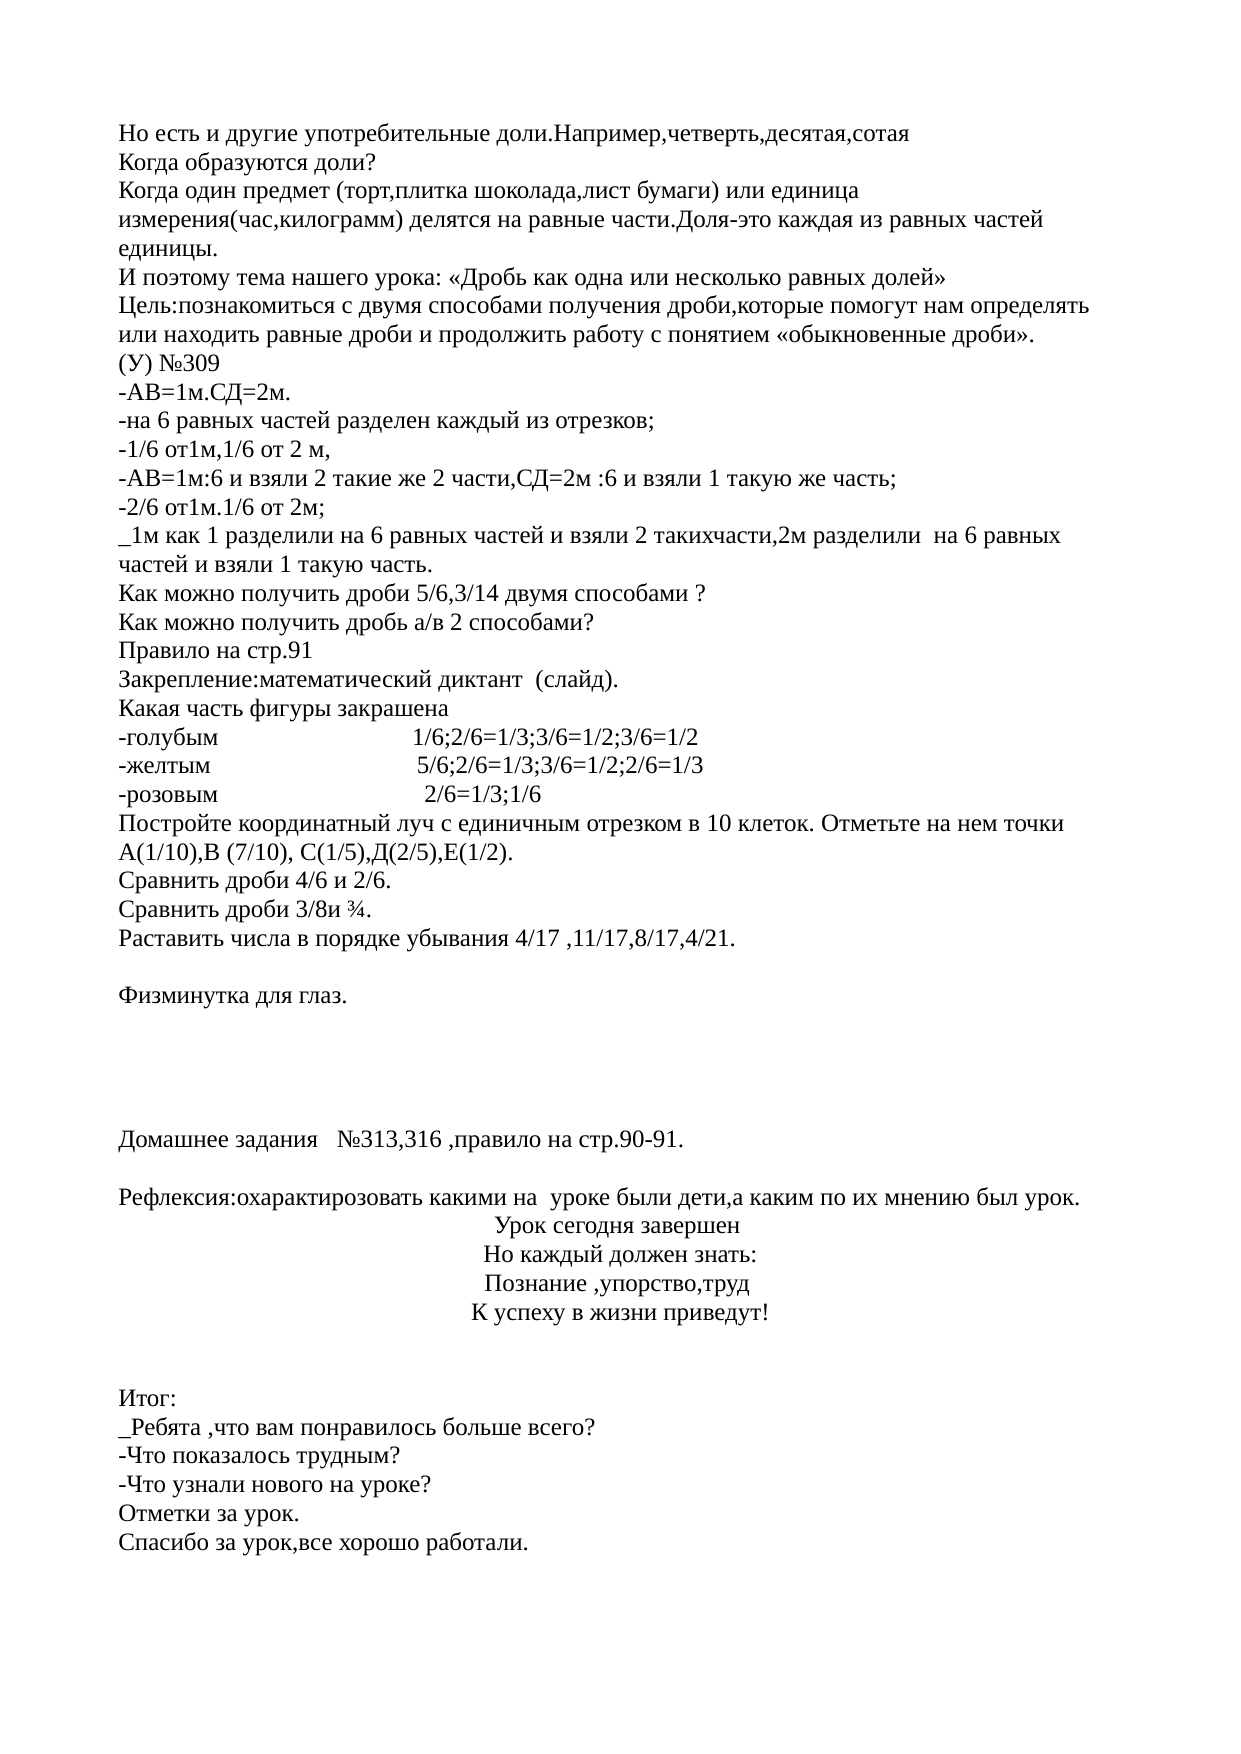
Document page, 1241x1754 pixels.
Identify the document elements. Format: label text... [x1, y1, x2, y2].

text Спасибо за урок,все хорошо работали. [118, 1527, 1122, 1556]
text -Что узнали нового на уроке? [118, 1469, 1122, 1498]
text -Что показалось трудным? [118, 1441, 1122, 1469]
text -розовым 2/6=1/3;1/6 [118, 779, 1122, 808]
text -2/6 от1м.1/6 от 2м; [118, 492, 1122, 521]
text Урок сегодня завершен [118, 1211, 1122, 1239]
text -АВ=1м.СД=2м. [118, 377, 1122, 406]
text Раставить числа в порядке убывания 4/17 ,11/17,8/17,4/21. [118, 923, 1122, 952]
text -АВ=1м:6 и взяли 2 такие же 2 части,СД=2м :6 и взяли 1 такую же часть; [118, 463, 1122, 492]
text Сравнить дроби 3/8и ¾. [118, 894, 1122, 923]
text Но есть и другие употребительные доли.Например,четверть,десятая,сотая [118, 118, 1122, 147]
text -голубым 1/6;2/6=1/3;3/6=1/2;3/6=1/2 [118, 722, 1122, 751]
text Рефлексия:охарактирозовать какими на уроке были дети,а каким по их мнению был урок. [118, 1182, 1122, 1211]
text Закрепление:математический диктант (слайд). [118, 664, 1122, 693]
text Когда один предмет (торт,плитка шоколада,лист бумаги) или единица измерения(час,килограмм) делятся на равные части.Доля-это каждая из равных частей единицы. [118, 176, 1122, 262]
text -1/6 от1м,1/6 от 2 м, [118, 434, 1122, 463]
text -желтым 5/6;2/6=1/3;3/6=1/2;2/6=1/3 [118, 751, 1122, 779]
text (У) №309 [118, 348, 1122, 377]
text Как можно получить дробь а/в 2 способами? [118, 607, 1122, 636]
text Как можно получить дроби 5/6,3/14 двумя способами ? [118, 578, 1122, 607]
text Сравнить дроби 4/6 и 2/6. [118, 866, 1122, 894]
text Постройте координатный луч с единичным отрезком в 10 клеток. Отметьте на нем точки А(1/10),В (7/10), С(1/5),Д(2/5),Е(1/2). [118, 808, 1122, 866]
text _Ребята ,что вам понравилось больше всего? [118, 1412, 1122, 1441]
text Когда образуются доли? [118, 147, 1122, 176]
text Итог: [118, 1383, 1122, 1412]
text Познание ,упорство,труд [118, 1268, 1122, 1297]
text Домашнее задания №313,316 ,правило на стр.90-91. [118, 1124, 1122, 1153]
text К успеху в жизни приведут! [118, 1297, 1122, 1326]
text Отметки за урок. [118, 1498, 1122, 1527]
text Цель:познакомиться с двумя способами получения дроби,которые помогут нам определять или находить равные дроби и продолжить работу с понятием «обыкновенные дроби». [118, 291, 1122, 348]
text Но каждый должен знать: [118, 1239, 1122, 1268]
text И поэтому тема нашего урока: «Дробь как одна или несколько равных долей» [118, 262, 1122, 291]
text Правило на стр.91 [118, 636, 1122, 664]
text _1м как 1 разделили на 6 равных частей и взяли 2 такихчасти,2м разделили на 6 равных частей и взяли 1 такую часть. [118, 521, 1122, 578]
text Какая часть фигуры закрашена [118, 693, 1122, 722]
text Физминутка для глаз. [118, 981, 1122, 1009]
text -на 6 равных частей разделен каждый из отрезков; [118, 406, 1122, 434]
